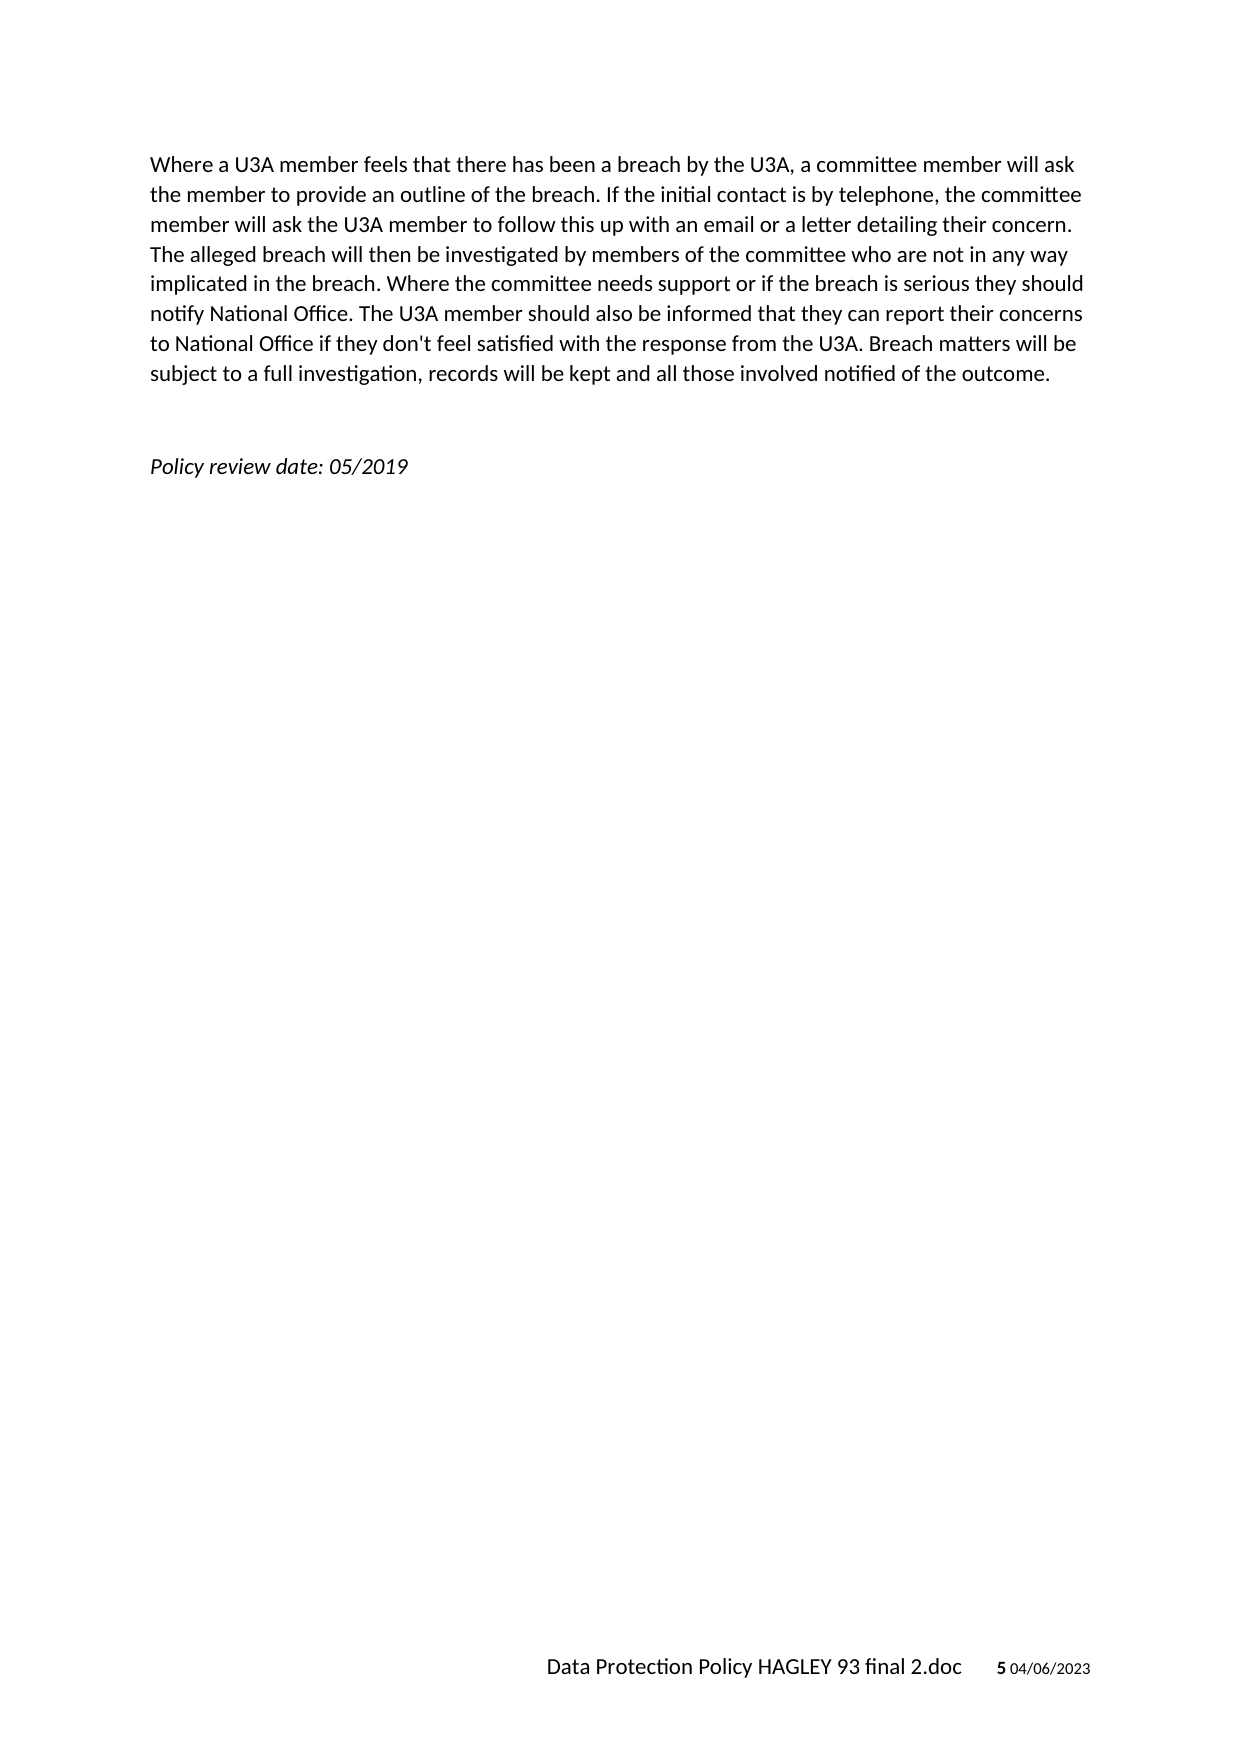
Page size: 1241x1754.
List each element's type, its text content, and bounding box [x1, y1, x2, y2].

text Where a U3A member feels that there has been a breach by the U3A, a committee member will ask the member to provide an outline of the breach. If the initial contact is by telephone, the committee member will ask the U3A member to follow this up with an email or a letter detailing their concern. The alleged breach will then be investigated by members of the committee who are not in any way implicated in the breach. Where the committee needs support or if the breach is serious they should notify National Office. The U3A member should also be informed that they can report their concerns to National Office if they don't feel satisfied with the response from the U3A. Breach matters will be subject to a full investigation, records will be kept and all those involved notified of the outcome. [150, 150, 1090, 387]
text Policy review date: 05/2019 [150, 452, 1090, 480]
